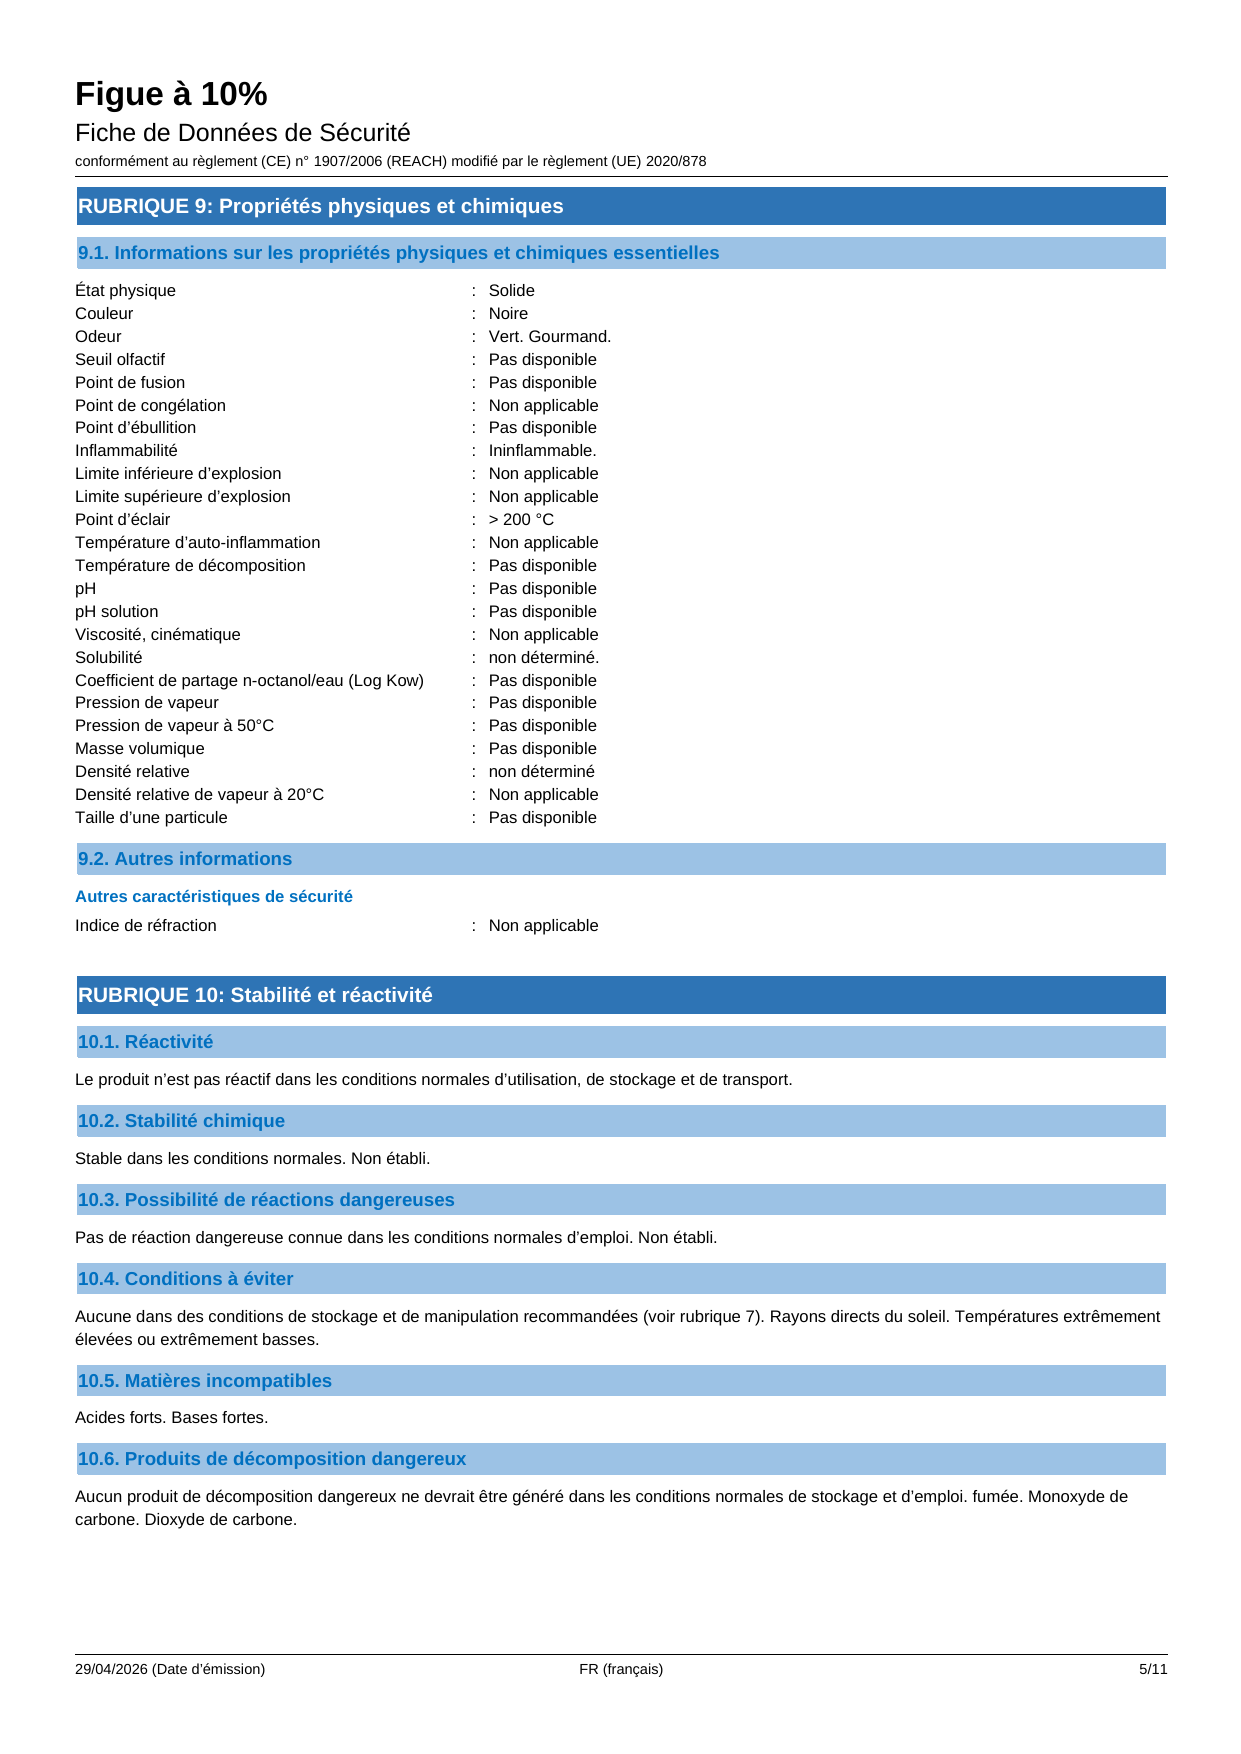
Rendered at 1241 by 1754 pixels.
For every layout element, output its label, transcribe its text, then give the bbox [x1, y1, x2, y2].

subtitle 9.2. Autres informations [79, 844, 1165, 874]
table_cell : [459, 556, 488, 579]
table_cell Point d’ébullition [75, 418, 459, 441]
table_cell Vert. Gourmand. [489, 327, 1168, 349]
table_cell Pas disponible [489, 716, 1168, 739]
table_cell Pression de vapeur [75, 693, 459, 716]
table_cell Pas disponible [489, 350, 1168, 372]
table_header État physique [75, 281, 459, 304]
table_cell Densité relative [75, 762, 459, 785]
table_cell Pas disponible [489, 579, 1168, 602]
table_cell : [459, 418, 488, 441]
table_cell Pas disponible [489, 739, 1168, 762]
table_cell Pression de vapeur à 50°C [75, 716, 459, 739]
table_cell : [459, 693, 488, 716]
text Le produit n’est pas réactif dans les conditions normales d’utilisation, de stockage et de transport. [75, 1070, 1165, 1089]
table_cell non déterminé. [489, 648, 1168, 670]
subtitle 10.4. Conditions à éviter [79, 1264, 1165, 1293]
table_cell Densité relative de vapeur à 20°C [75, 785, 459, 808]
subtitle RUBRIQUE 9: Propriétés physiques et chimiques [79, 189, 1165, 224]
table_cell Point de congélation [75, 395, 459, 418]
table_cell Température d’auto-inflammation [75, 533, 459, 556]
subtitle 10.6. Produits de décomposition dangereux [79, 1445, 1165, 1474]
table_cell Non applicable [489, 487, 1168, 510]
table_cell Seuil olfactif [75, 350, 459, 372]
subtitle 10.1. Réactivité [79, 1028, 1165, 1057]
table_cell : [459, 739, 488, 762]
text Stable dans les conditions normales. Non établi. [75, 1149, 1165, 1168]
text Aucun produit de décomposition dangereux ne devrait être généré dans les conditions normales de stockage et d’emploi. fumée. Monoxyde de carbone. Dioxyde de carbone. [75, 1487, 1165, 1529]
table_cell Masse volumique [75, 739, 459, 762]
subtitle 10.5. Matières incompatibles [79, 1366, 1165, 1395]
table_cell : [459, 350, 488, 372]
text Aucune dans des conditions de stockage et de manipulation recommandées (voir rubrique 7). Rayons directs du soleil. Températures extrêmement élevées ou extrêmement basses. [75, 1306, 1165, 1348]
text Pas de réaction dangereuse connue dans les conditions normales d’emploi. Non établi. [75, 1227, 1165, 1247]
table_cell Non applicable [489, 395, 1168, 418]
table_cell Inflammabilité [75, 441, 459, 464]
table_header Indice de réfraction [75, 916, 459, 939]
table_cell : [459, 785, 488, 808]
table_cell : [459, 464, 488, 487]
table_cell non déterminé [489, 762, 1168, 785]
table_cell pH [75, 579, 459, 602]
table_cell Pas disponible [489, 670, 1168, 693]
table_cell Odeur [75, 327, 459, 349]
table_cell Pas disponible [489, 373, 1168, 395]
table_cell Viscosité, cinématique [75, 625, 459, 647]
subtitle 10.3. Possibilité de réactions dangereuses [79, 1185, 1165, 1214]
subtitle Autres caractéristiques de sécurité [75, 887, 1165, 906]
table_cell Limite supérieure d’explosion [75, 487, 459, 510]
table_cell Pas disponible [489, 808, 1168, 831]
table_cell : [459, 327, 488, 349]
table_cell Point d’éclair [75, 510, 459, 533]
table_cell Couleur [75, 304, 459, 327]
table_header : [459, 916, 488, 939]
table_cell : [459, 304, 488, 327]
table_cell Limite inférieure d’explosion [75, 464, 459, 487]
table_cell Température de décomposition [75, 556, 459, 579]
subtitle 9.1. Informations sur les propriétés physiques et chimiques essentielles [79, 239, 1165, 268]
table_cell Coefficient de partage n-octanol/eau (Log Kow) [75, 670, 459, 693]
table_cell > 200 °C [489, 510, 1168, 533]
subtitle 10.2. Stabilité chimique [79, 1106, 1165, 1136]
table_cell Non applicable [489, 464, 1168, 487]
table_header Solide [489, 281, 1168, 304]
table_cell : [459, 579, 488, 602]
table_cell Non applicable [489, 625, 1168, 647]
table_cell : [459, 602, 488, 624]
table_cell : [459, 808, 488, 831]
table_cell : [459, 373, 488, 395]
table_cell : [459, 648, 488, 670]
table_cell : [459, 670, 488, 693]
subtitle RUBRIQUE 10: Stabilité et réactivité [79, 978, 1165, 1013]
table_cell : [459, 441, 488, 464]
table_cell Point de fusion [75, 373, 459, 395]
table_cell : [459, 716, 488, 739]
table_header : [459, 281, 488, 304]
table_cell Ininflammable. [489, 441, 1168, 464]
table_cell Pas disponible [489, 556, 1168, 579]
table_cell Solubilité [75, 648, 459, 670]
table_cell Pas disponible [489, 418, 1168, 441]
table_cell Pas disponible [489, 693, 1168, 716]
table_cell Noire [489, 304, 1168, 327]
table_cell : [459, 487, 488, 510]
table_cell : [459, 762, 488, 785]
table_cell Taille d’une particule [75, 808, 459, 831]
table_cell Non applicable [489, 533, 1168, 556]
table_cell : [459, 395, 488, 418]
table_header Non applicable [489, 916, 1168, 939]
table_cell : [459, 625, 488, 647]
table_cell pH solution [75, 602, 459, 624]
table_cell Non applicable [489, 785, 1168, 808]
text Acides forts. Bases fortes. [75, 1408, 1165, 1427]
table_cell : [459, 510, 488, 533]
table_cell : [459, 533, 488, 556]
table_cell Pas disponible [489, 602, 1168, 624]
